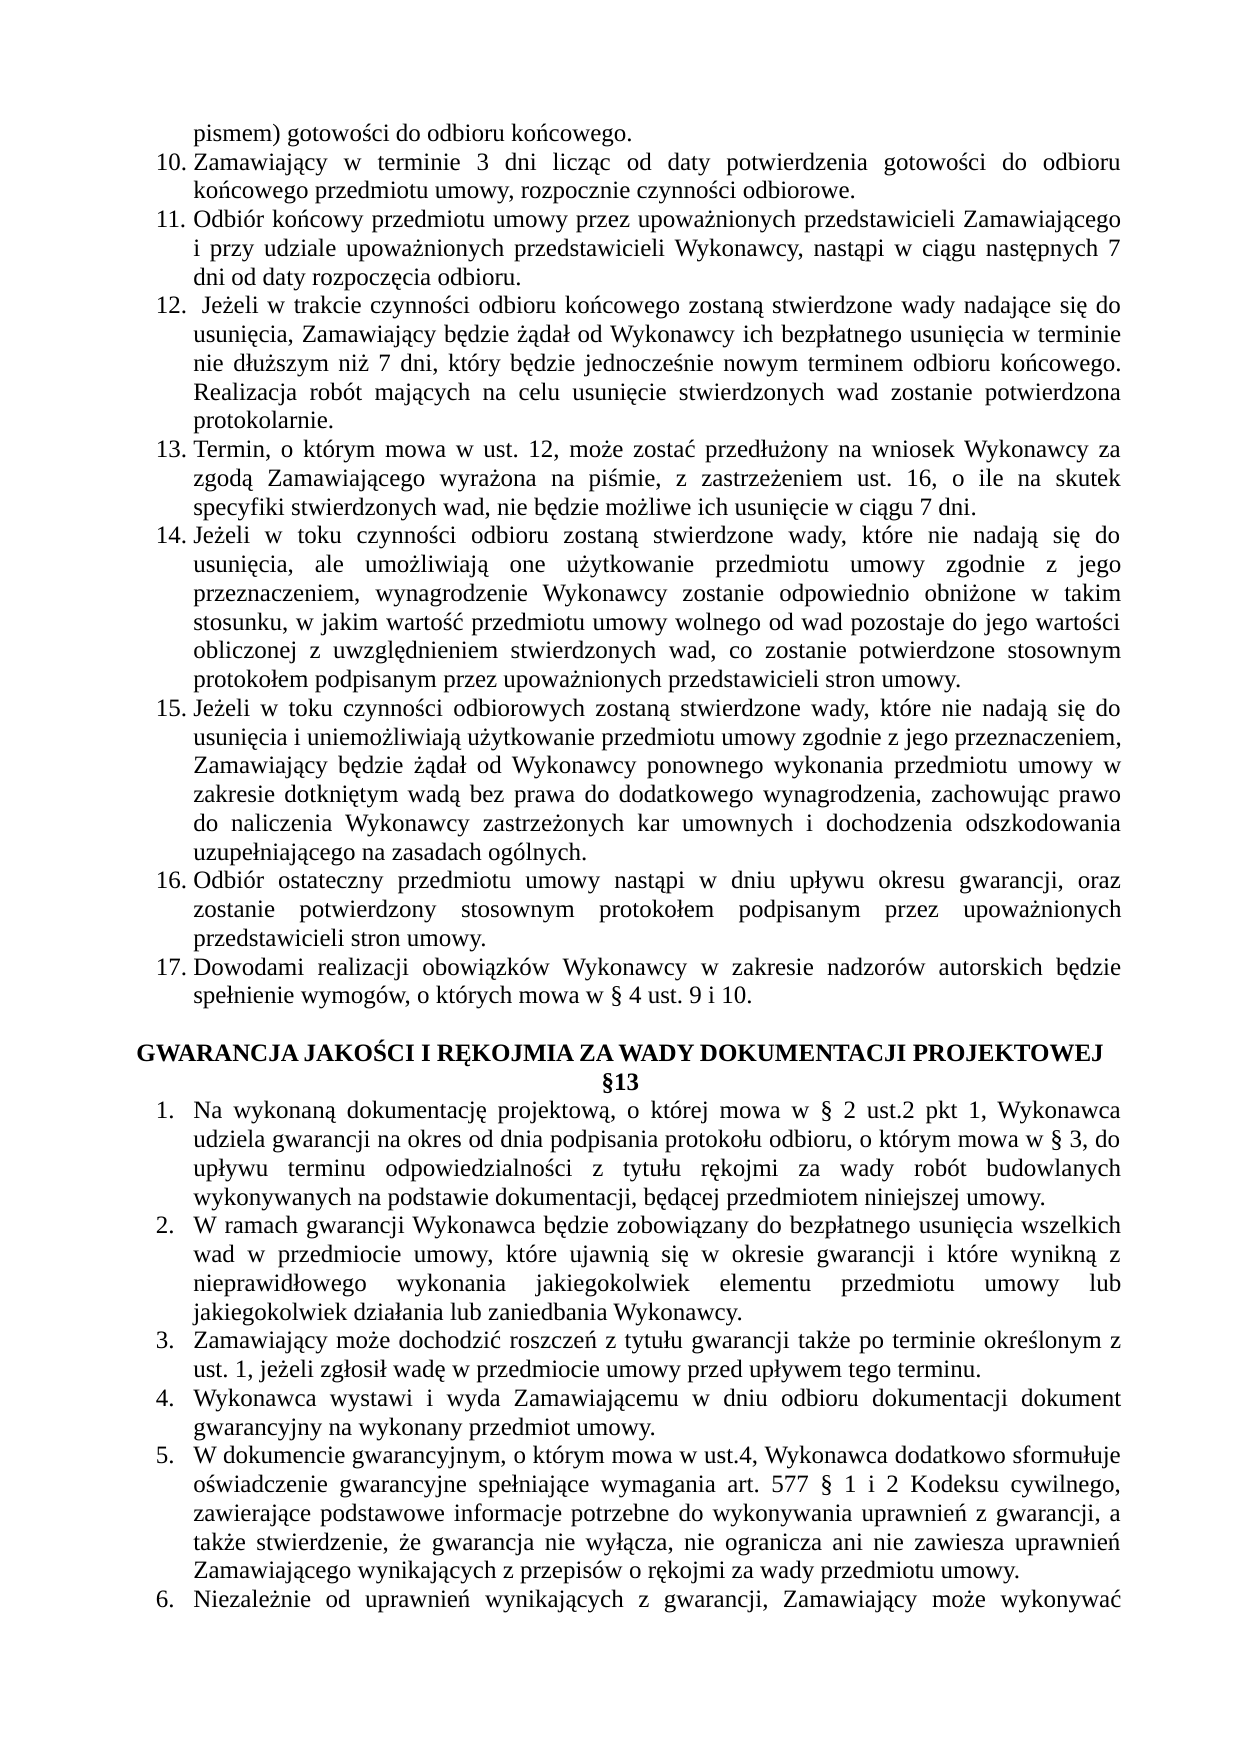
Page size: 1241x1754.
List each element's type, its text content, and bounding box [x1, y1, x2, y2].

list pismem) gotowości do odbioru końcowego. [156, 118, 1122, 147]
list Wykonawca wystawi i wyda Zamawiającemu w dniu odbioru dokumentacji dokument gwarancyjny na wykonany przedmiot umowy. [156, 1383, 1122, 1441]
list W dokumencie gwarancyjnym, o którym mowa w ust.4, Wykonawca dodatkowo sformułuje oświadczenie gwarancyjne spełniające wymagania art. 577 § 1 i 2 Kodeksu cywilnego, zawierające podstawowe informacje potrzebne do wykonywania uprawnień z gwarancji, a także stwierdzenie, że gwarancja nie wyłącza, nie ogranicza ani nie zawiesza uprawnień Zamawiającego wynikających z przepisów o rękojmi za wady przedmiotu umowy. [156, 1441, 1122, 1584]
text §13 [118, 1067, 1122, 1096]
list W ramach gwarancji Wykonawca będzie zobowiązany do bezpłatnego usunięcia wszelkich wad w przedmiocie umowy, które ujawnią się w okresie gwarancji i które wynikną z nieprawidłowego wykonania jakiegokolwiek elementu przedmiotu umowy lub jakiegokolwiek działania lub zaniedbania Wykonawcy. [156, 1211, 1122, 1326]
list Na wykonaną dokumentację projektową, o której mowa w § 2 ust.2 pkt 1, Wykonawca udziela gwarancji na okres od dnia podpisania protokołu odbioru, o którym mowa w § 3, do upływu terminu odpowiedzialności z tytułu rękojmi za wady robót budowlanych wykonywanych na podstawie dokumentacji, będącej przedmiotem niniejszej umowy. [156, 1096, 1122, 1211]
list Dowodami realizacji obowiązków Wykonawcy w zakresie nadzorów autorskich będzie spełnienie wymogów, o których mowa w § 4 ust. 9 i 10. [156, 952, 1122, 1009]
list Jeżeli w toku czynności odbioru zostaną stwierdzone wady, które nie nadają się do usunięcia, ale umożliwiają one użytkowanie przedmiotu umowy zgodnie z jego przeznaczeniem, wynagrodzenie Wykonawcy zostanie odpowiednio obniżone w takim stosunku, w jakim wartość przedmiotu umowy wolnego od wad pozostaje do jego wartości obliczonej z uwzględnieniem stwierdzonych wad, co zostanie potwierdzone stosownym protokołem podpisanym przez upoważnionych przedstawicieli stron umowy. [156, 521, 1122, 693]
list Zamawiający w terminie 3 dni licząc od daty potwierdzenia gotowości do odbioru końcowego przedmiotu umowy, rozpocznie czynności odbiorowe. [156, 147, 1122, 204]
list Termin, o którym mowa w ust. 12, może zostać przedłużony na wniosek Wykonawcy za zgodą Zamawiającego wyrażona na piśmie, z zastrzeżeniem ust. 16, o ile na skutek specyfiki stwierdzonych wad, nie będzie możliwe ich usunięcie w ciągu 7 dni. [156, 434, 1122, 521]
list Odbiór końcowy przedmiotu umowy przez upoważnionych przedstawicieli Zamawiającego i przy udziale upoważnionych przedstawicieli Wykonawcy, nastąpi w ciągu następnych 7 dni od daty rozpoczęcia odbioru. [156, 204, 1122, 291]
list Jeżeli w toku czynności odbiorowych zostaną stwierdzone wady, które nie nadają się do usunięcia i uniemożliwiają użytkowanie przedmiotu umowy zgodnie z jego przeznaczeniem, Zamawiający będzie żądał od Wykonawcy ponownego wykonania przedmiotu umowy w zakresie dotkniętym wadą bez prawa do dodatkowego wynagrodzenia, zachowując prawo do naliczenia Wykonawcy zastrzeżonych kar umownych i dochodzenia odszkodowania uzupełniającego na zasadach ogólnych. [156, 693, 1122, 866]
list Jeżeli w trakcie czynności odbioru końcowego zostaną stwierdzone wady nadające się do usunięcia, Zamawiający będzie żądał od Wykonawcy ich bezpłatnego usunięcia w terminie nie dłuższym niż 7 dni, który będzie jednocześnie nowym terminem odbioru końcowego. Realizacja robót mających na celu usunięcie stwierdzonych wad zostanie potwierdzona protokolarnie. [156, 291, 1122, 434]
text GWARANCJA JAKOŚCI I RĘKOJMIA ZA WADY DOKUMENTACJI PROJEKTOWEJ [118, 1038, 1122, 1067]
list Odbiór ostateczny przedmiotu umowy nastąpi w dniu upływu okresu gwarancji, oraz zostanie potwierdzony stosownym protokołem podpisanym przez upoważnionych przedstawicieli stron umowy. [156, 866, 1122, 952]
list Zamawiający może dochodzić roszczeń z tytułu gwarancji także po terminie określonym z ust. 1, jeżeli zgłosił wadę w przedmiocie umowy przed upływem tego terminu. [156, 1326, 1122, 1383]
list Niezależnie od uprawnień wynikających z gwarancji, Zamawiający może wykonywać [156, 1584, 1122, 1613]
